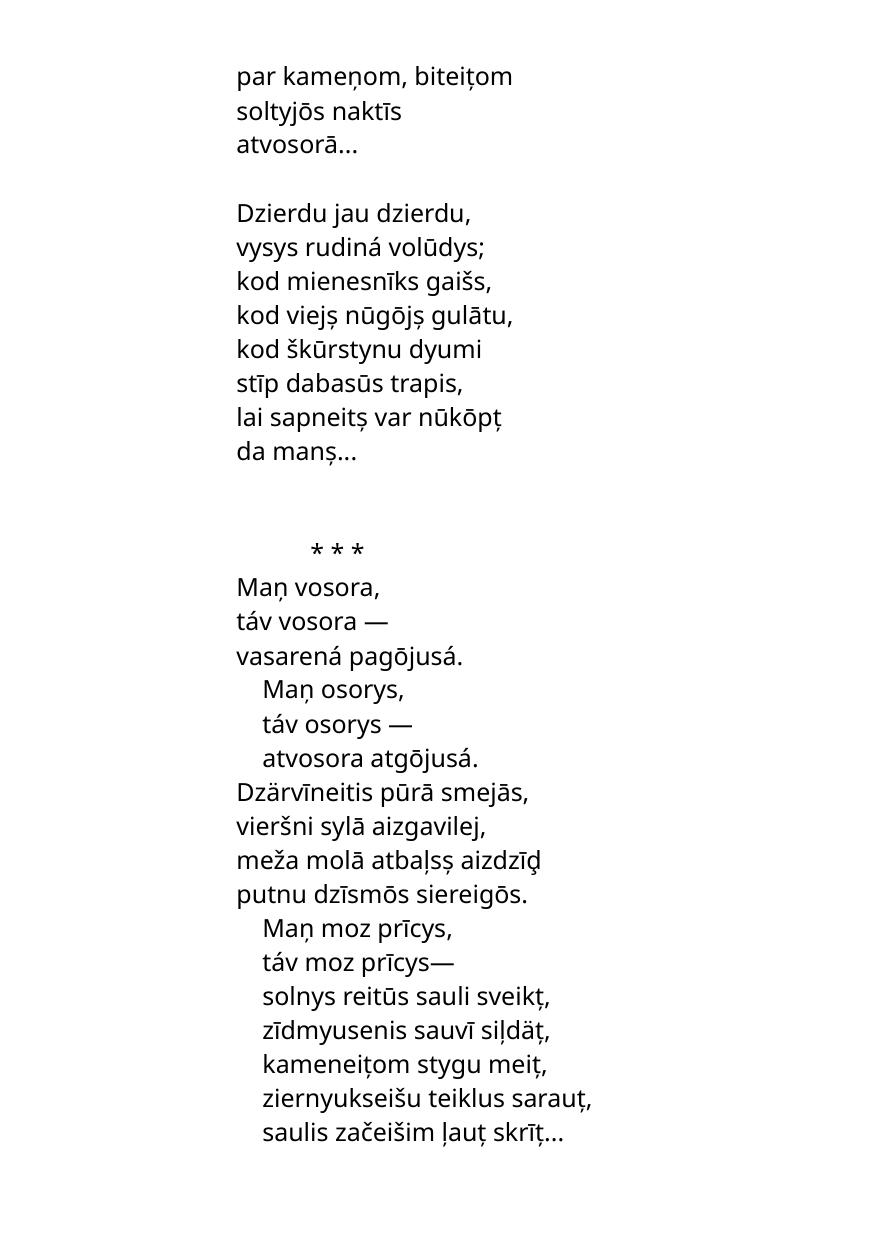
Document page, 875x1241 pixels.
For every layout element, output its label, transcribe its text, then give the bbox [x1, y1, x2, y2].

text táv vosora — [236, 604, 815, 638]
text solnys reitūs sauli sveikț, [236, 979, 815, 1013]
text meža molā atbaļsș aizdzīḑ [236, 842, 815, 877]
text vysys rudiná volūdys; [236, 229, 815, 263]
text soltyjōs naktīs [236, 93, 815, 127]
text kod škūrstynu dyumi [236, 332, 815, 366]
text Maņ moz prīcys, [236, 911, 815, 945]
text atvosora atgōjusá. [236, 740, 815, 774]
text * * * [236, 536, 815, 570]
text kod viejș nūgōjș gulātu, [236, 297, 815, 332]
text lai sapneitș var nūkōpț [236, 400, 815, 434]
text da manș... [236, 434, 815, 468]
text Dzärvīneitis pūrā smejās, [236, 774, 815, 808]
text stīp dabasūs trapis, [236, 366, 815, 400]
text zīdmyusenis sauvī siļdäț, [236, 1013, 815, 1047]
text vasarená pagōjusá. [236, 638, 815, 672]
text Maņ vosora, [236, 570, 815, 604]
text Maņ osorys, [236, 672, 815, 706]
text táv moz prīcys— [236, 945, 815, 979]
text saulis začeišim ļauț skrīț... [236, 1115, 815, 1149]
text putnu dzīsmōs siereigōs. [236, 877, 815, 911]
text kameneițom stygu meiț, [236, 1047, 815, 1081]
text ziernyukseišu teiklus sarauț, [236, 1081, 815, 1115]
text par kameņom, biteițom [236, 59, 815, 93]
text atvosorā... [236, 127, 815, 161]
text vieršni sylā aizgavilej, [236, 808, 815, 842]
text Dzierdu jau dzierdu, [236, 195, 815, 229]
text táv osorys — [236, 706, 815, 740]
text kod mienesnīks gaišs, [236, 263, 815, 297]
